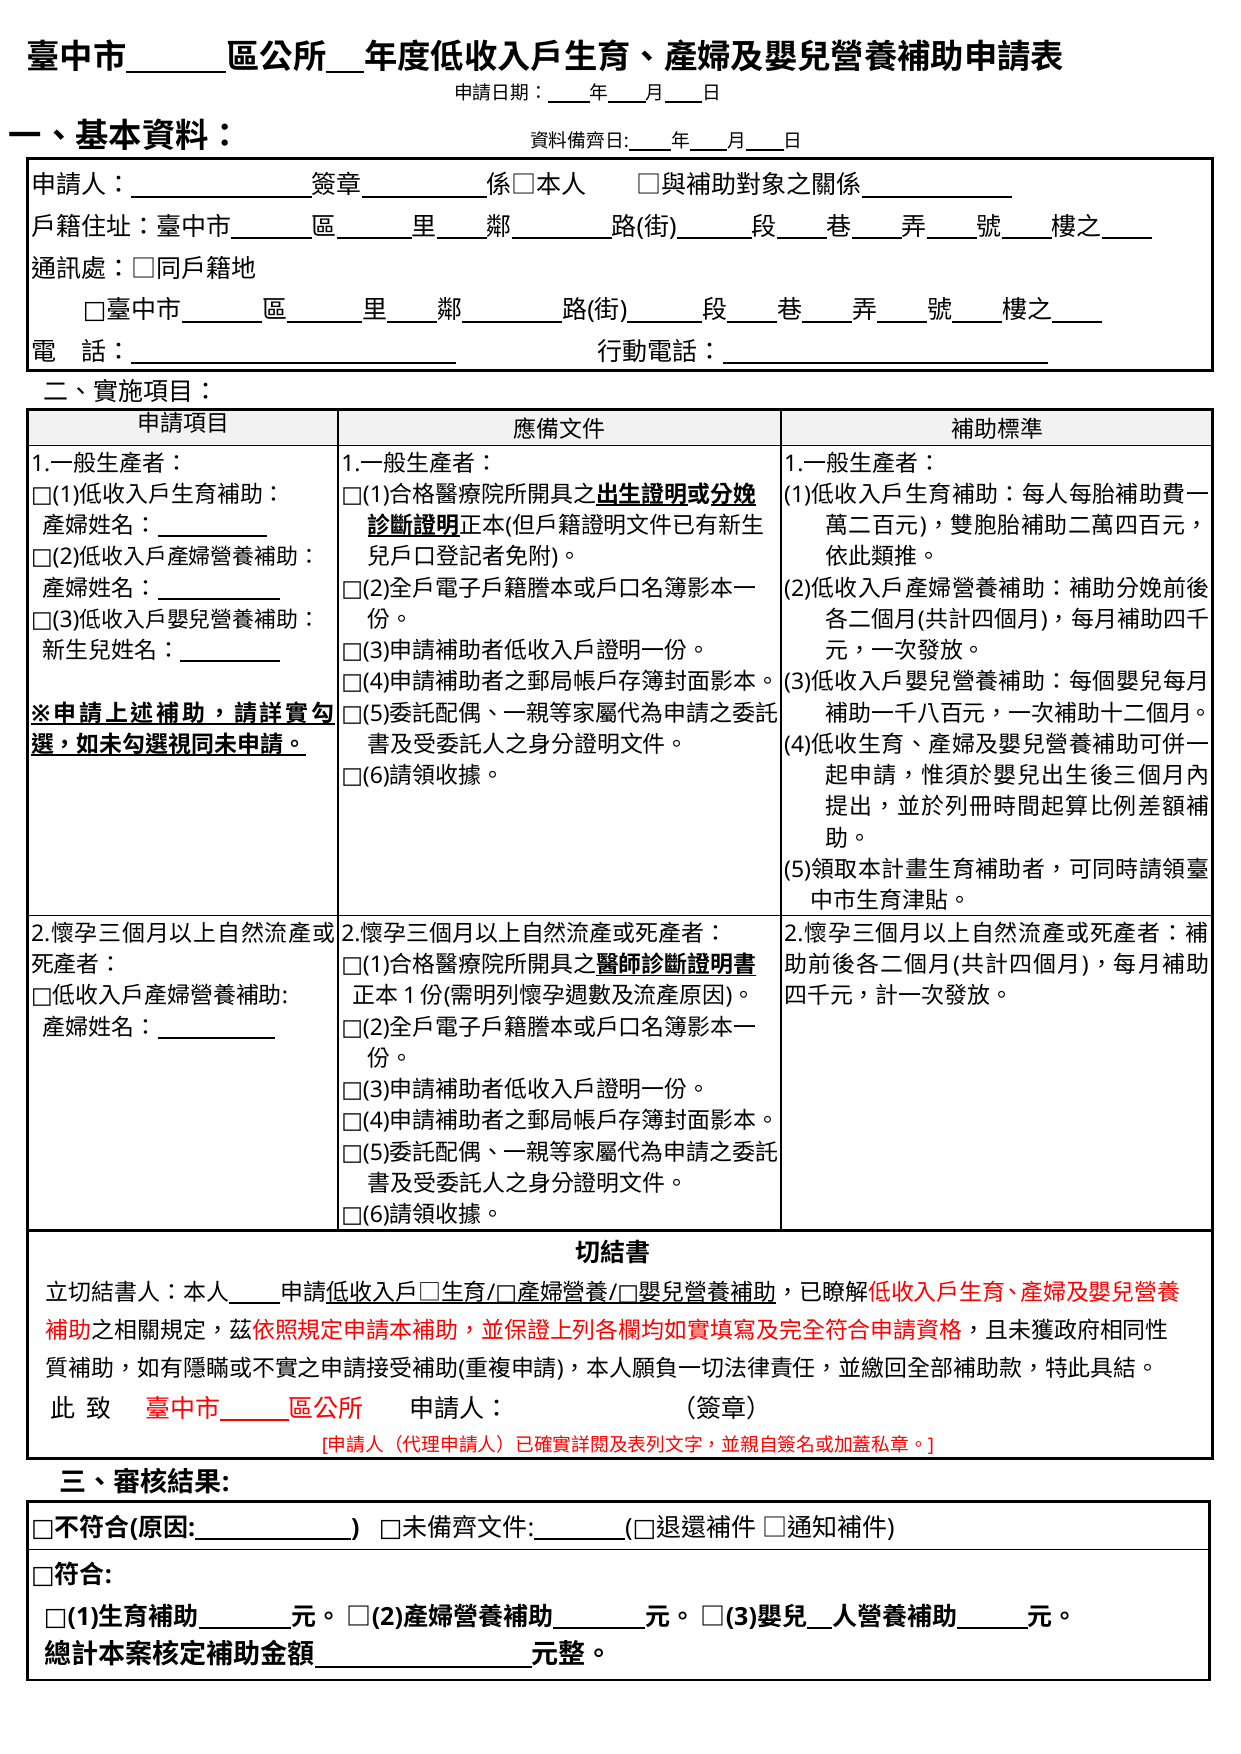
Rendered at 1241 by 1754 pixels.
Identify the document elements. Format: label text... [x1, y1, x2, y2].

table_cell □符合: □(1)生育補助 元。 □(2)產婦營養補助 元。 □(3)嬰兒 人營養補助 元。 總計本案核定補助金額 元整。 [29, 1550, 1208, 1679]
table_cell 2.懷孕三個月以上自然流產或死產者：補助前後各二個月(共計四個月)，每月補助四千元，計一次發放。 [782, 916, 1211, 1229]
table_header □不符合(原因: ) □未備齊文件: (□退還補件 □通知補件) [29, 1503, 1208, 1548]
table_header 申請人： 簽章 係□本人 □與補助對象之關係 戶籍住址：臺中市 區 里 鄰 路(街) 段 巷 弄 號 樓之 通訊處：□同戶籍地 □臺中市 區 里 鄰 路(街) 段 巷 弄 號 樓之 電 話： 行動電話： [29, 160, 1211, 369]
table_header 應備文件 [339, 411, 780, 444]
table_cell 1.一般生產者： (1)低收入戶生育補助：每人每胎補助費一萬二百元)，雙胞胎補助二萬四百元，依此類推。 (2)低收入戶產婦營養補助：補助分娩前後各二個月(共計四個月)，每月補助四千元，一次發放。 (3)低收入戶嬰兒營養補助：每個嬰兒每月補助一千八百元，一次補助十二個月。 (4)低收生育、產婦及嬰兒營養補助可併一起申請，惟須於嬰兒出生後三個月內提出，並於列冊時間起算比例差額補助。 (5)領取本計畫生育補助者，可同時請領臺中市生育津貼。 [782, 446, 1211, 915]
table_cell 1.一般生產者： □(1)合格醫療院所開具之出生證明或分娩診斷證明正本(但戶籍證明文件已有新生兒戶口登記者免附)。 □(2)全戶電子戶籍謄本或戶口名簿影本一份。 □(3)申請補助者低收入戶證明一份。 □(4)申請補助者之郵局帳戶存簿封面影本。 □(5)委託配偶、一親等家屬代為申請之委託書及受委託人之身分證明文件。 □(6)請領收據。 [339, 446, 780, 915]
text 臺中市 區公所 年度低收入戶生育、產婦及嬰兒營養補助申請表 [0, 29, 1152, 78]
text 二、實施項目： [29, 372, 1152, 408]
table_cell 2.懷孕三個月以上自然流產或死產者： □(1)合格醫療院所開具之醫師診斷證明書正本1份(需明列懷孕週數及流產原因)。 □(2)全戶電子戶籍謄本或戶口名簿影本一份。 □(3)申請補助者低收入戶證明一份。 □(4)申請補助者之郵局帳戶存簿封面影本。 □(5)委託配偶、一親等家屬代為申請之委託書及受委託人之身分證明文件。 □(6)請領收據。 [339, 916, 780, 1229]
text 三、審核結果: [59, 1460, 1152, 1500]
table_cell 2.懷孕三個月以上自然流產或死產者： □低收入戶產婦營養補助: 產婦姓名： [29, 916, 337, 1229]
table_header 補助標準 [782, 411, 1211, 444]
text 一、基本資料： 資料備齊日: 年 月 日 [0, 109, 1152, 157]
table_cell 1.一般生產者： □(1)低收入戶生育補助： 產婦姓名： □(2)低收入戶產婦營養補助： 產婦姓名： □(3)低收入戶嬰兒營養補助： 新生兒姓名： ※申請上述補助，請詳實勾選，如未勾選視同未申請。 [29, 446, 337, 915]
text 申請日期： 年 月 日 [0, 78, 1152, 105]
table_header 申請項目 [29, 411, 337, 444]
table_cell 切結書 立切結書人：本人 申請低收入戶□生育/□產婦營養/□嬰兒營養補助，已瞭解低收入戶生育、產婦及嬰兒營養補助之相關規定，茲依照規定申請本補助，並保證上列各欄均如實填寫及完全符合申請資格，且未獲政府相同性質補助，如有隱瞞或不實之申請接受補助(重複申請)，本人願負一切法律責任，並繳回全部補助款，特此具結。 此 致 臺中市 區公所 申請人： （簽章） [申請人（代理申請人）已確實詳閱及表列文字，並親自簽名或加蓋私章。] [29, 1232, 1211, 1457]
